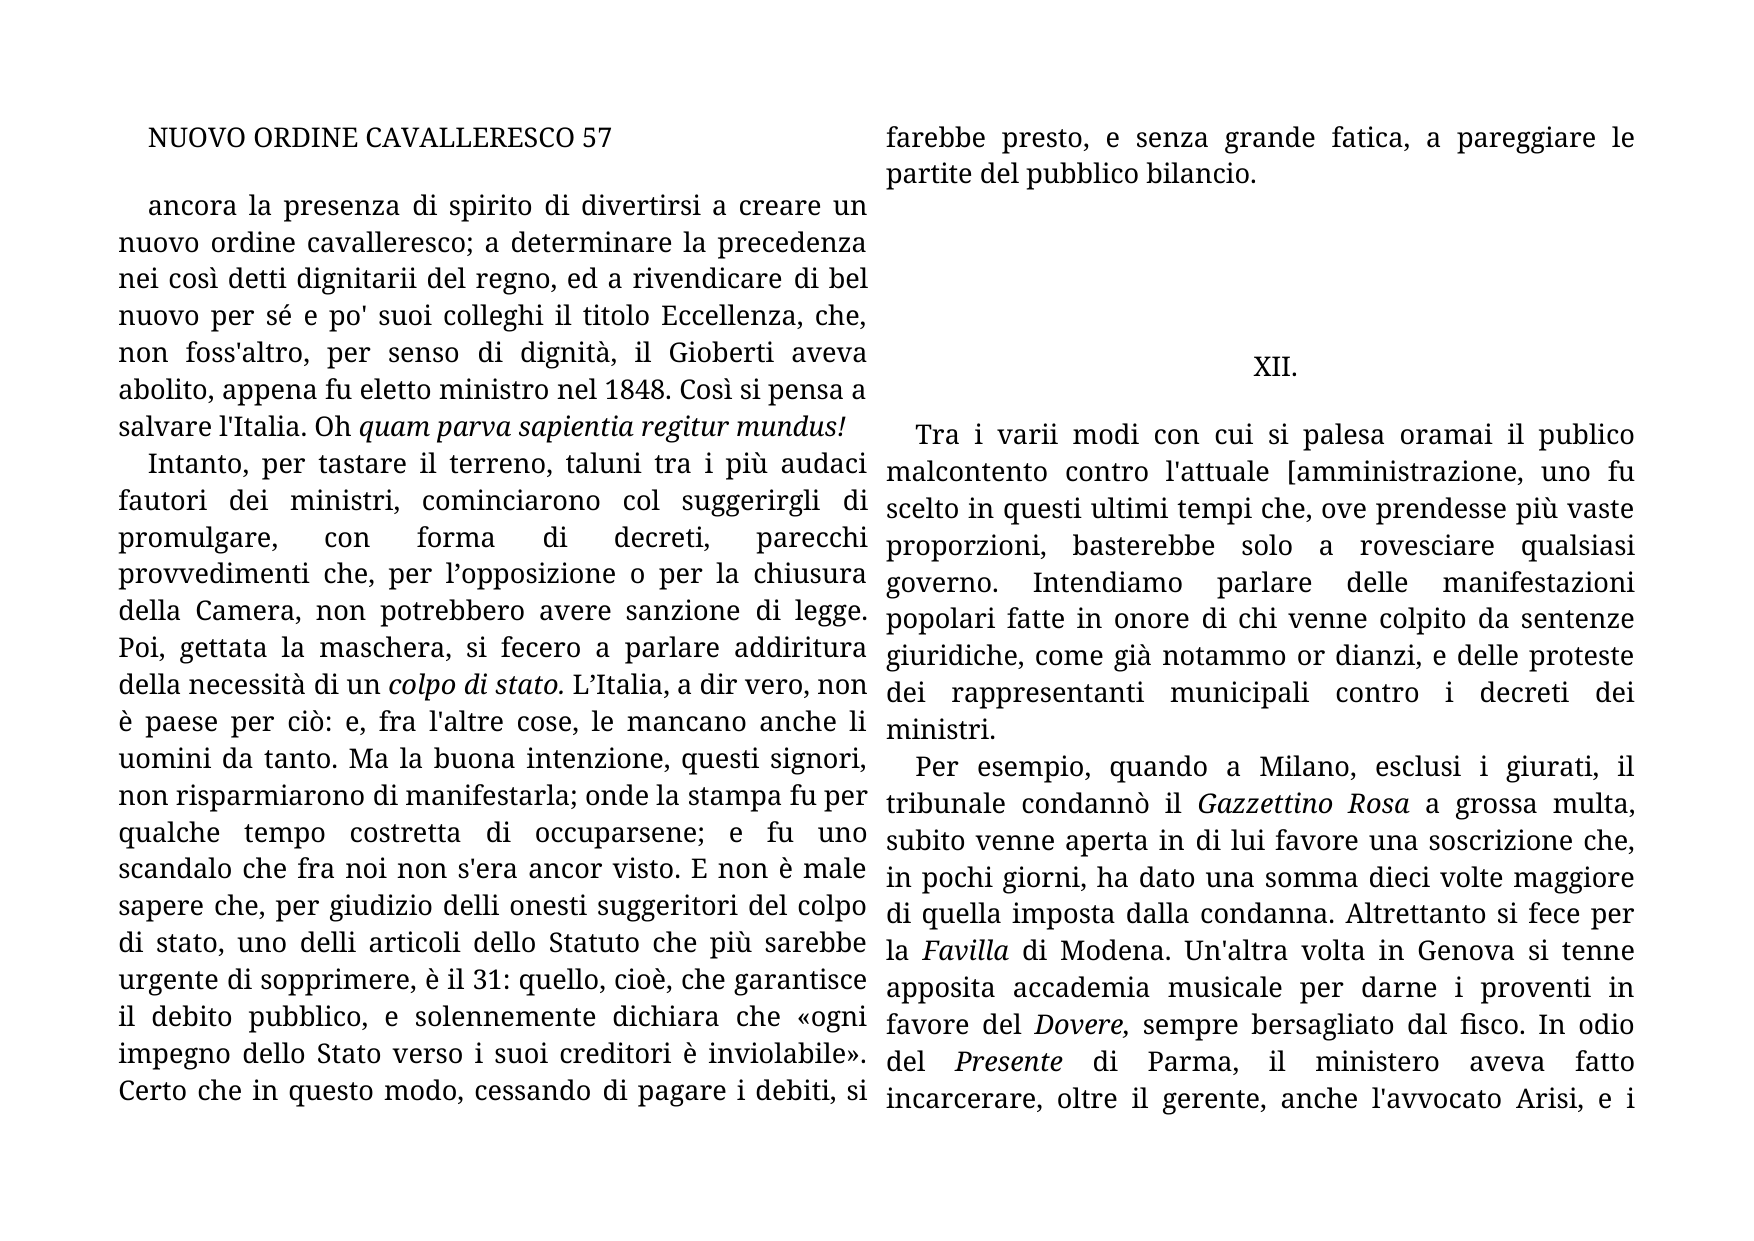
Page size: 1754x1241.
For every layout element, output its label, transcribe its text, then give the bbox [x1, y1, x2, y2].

text NUOVO ORDINE CAVALLERESCO 57 [118, 118, 868, 155]
text Per esempio, quando a Milano, esclusi i giurati, il tribunale condannò il Gazzettino Rosa a grossa multa, subito venne aperta in di lui favore una soscrizione che, in pochi giorni, ha dato una somma dieci volte maggiore di quella imposta dalla condanna. Altrettanto si fece per la Favilla di Modena. Un'altra volta in Genova si tenne apposita accademia musicale per darne i proventi in favore del Dovere, sempre bersagliato dal fisco. In odio del Presente di Parma, il ministero aveva fatto incarcerare, oltre il gerente, anche l'avvocato Arisi, e i [886, 747, 1636, 1116]
text Intanto, per tastare il terreno, taluni tra i più audaci fautori dei ministri, cominciarono col suggerirgli di promulgare, con forma di decreti, parecchi provvedimenti che, per l’opposizione o per la chiusura della Camera, non potrebbero avere sanzione di legge. Poi, gettata la maschera, si fecero a parlare addiritura della necessità di un colpo di stato. L’Italia, a dir vero, non è paese per ciò: e, fra l'altre cose, le mancano anche li uomini da tanto. Ma la buona intenzione, questi signori, non risparmiarono di manifestarla; onde la stampa fu per qualche tempo costretta di occuparsene; e fu uno scandalo che fra noi non s'era ancor visto. E non è male sapere che, per giudizio delli onesti suggeritori del colpo di stato, uno delli articoli dello Statuto che più sarebbe urgente di sopprimere, è il 31: quello, cioè, che garantisce il debito pubblico, e solennemente dichiara che «ogni impegno dello Stato verso i suoi creditori è inviolabile». Certo che in questo modo, cessando di pagare i debiti, si [118, 444, 868, 1108]
text XII. [886, 348, 1636, 384]
text ancora la presenza di spirito di divertirsi a creare un nuovo ordine cavalleresco; a determinare la precedenza nei così detti dignitarii del regno, ed a rivendicare di bel nuovo per sé e po' suoi colleghi il titolo Eccellenza, che, non foss'altro, per senso di dignità, il Gioberti aveva abolito, appena fu eletto ministro nel 1848. Così si pensa a salvare l'Italia. Oh quam parva sapientia regitur mundus! [118, 186, 868, 444]
text Tra i varii modi con cui si palesa oramai il publico malcontento contro l'attuale [amministrazione, uno fu scelto in questi ultimi tempi che, ove prendesse più vaste proporzioni, basterebbe solo a rovesciare qualsiasi governo. Intendiamo parlare delle manifestazioni popolari fatte in onore di chi venne colpito da sentenze giuridiche, come già notammo or dianzi, e delle proteste dei rappresentanti municipali contro i decreti dei ministri. [886, 416, 1636, 747]
text farebbe presto, e senza grande fatica, a pareggiare le partite del pubblico bilancio. [886, 118, 1636, 192]
